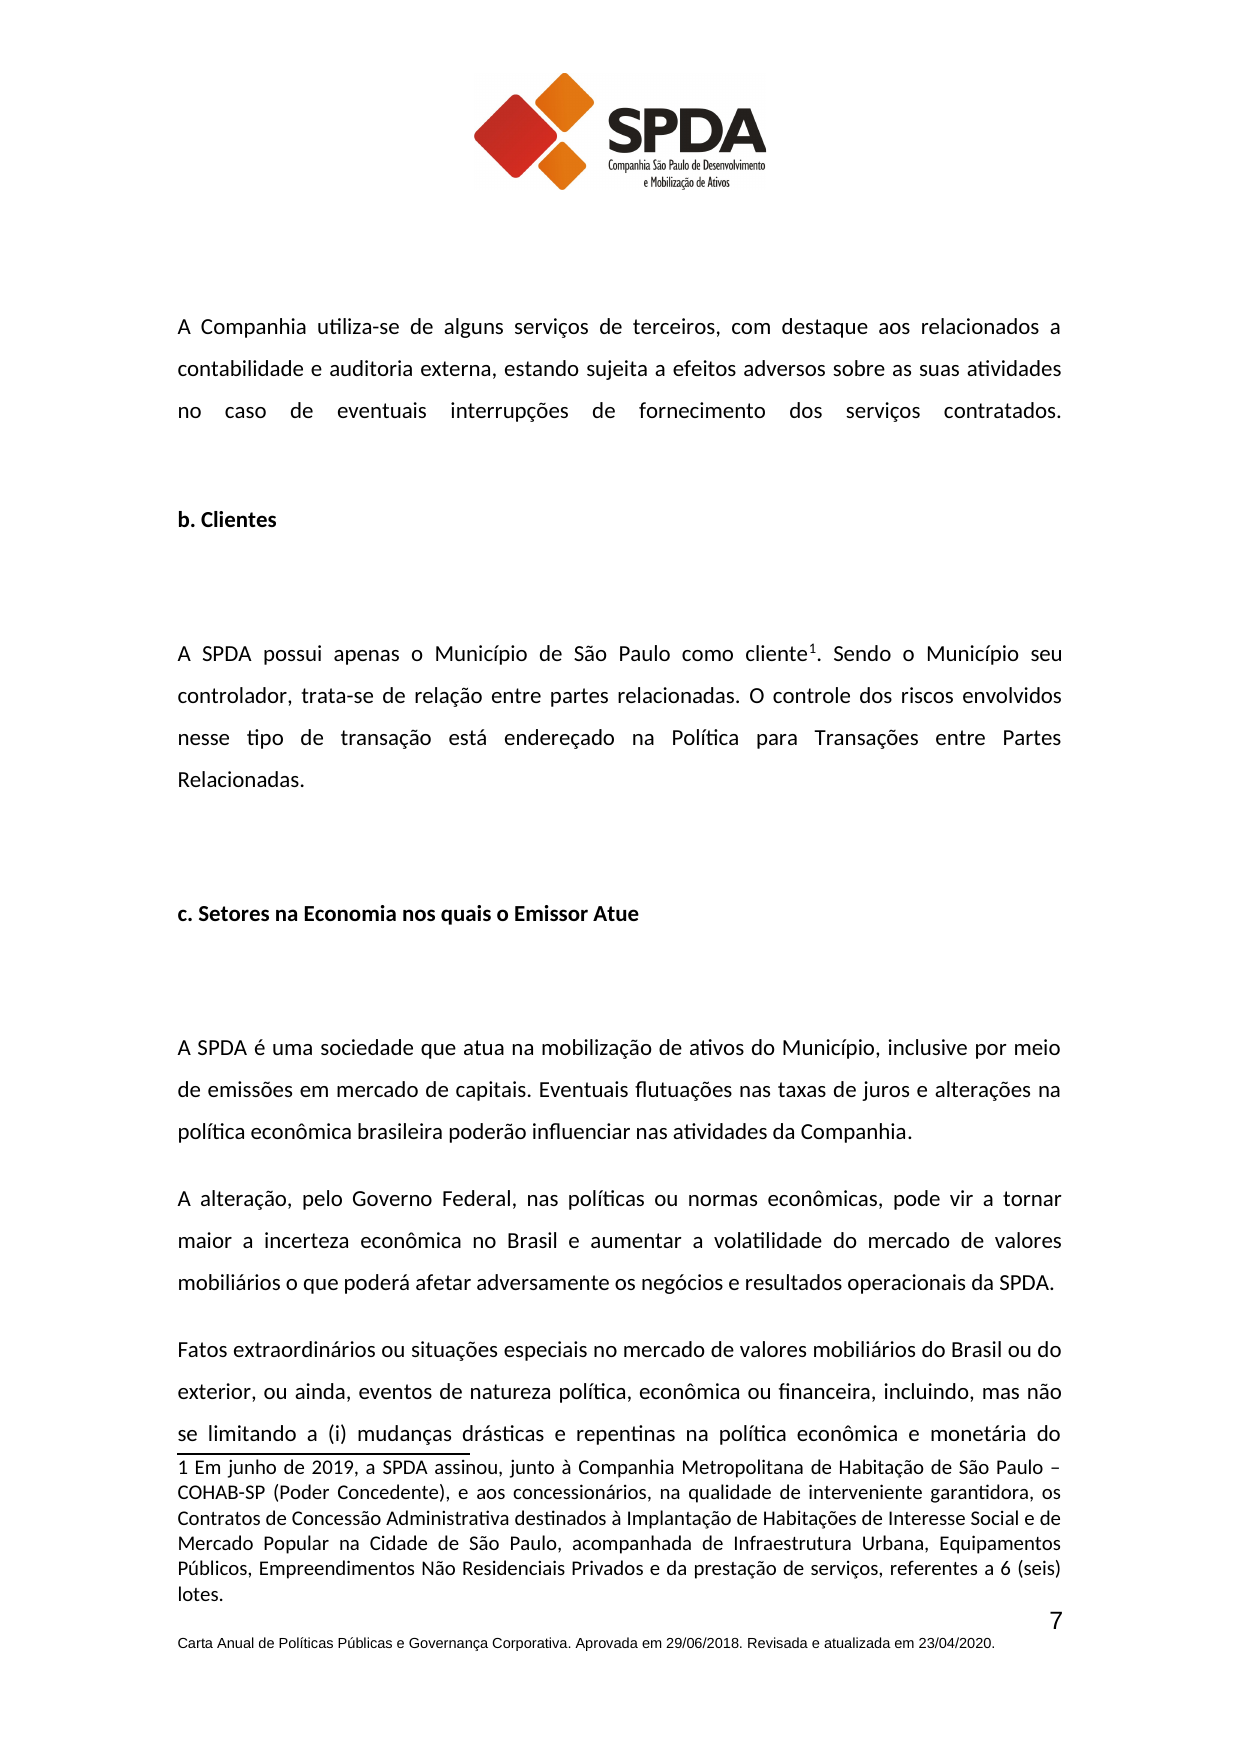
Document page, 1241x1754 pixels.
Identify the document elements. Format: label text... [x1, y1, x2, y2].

text A SPDA é uma sociedade que atua na mobilização de ativos do Município, inclusive por meio de emissões em mercado de capitais. Eventuais flutuações nas taxas de juros e alterações na política econômica brasileira poderão influenciar nas atividades da Companhia. [177, 1033, 1063, 1145]
text A Companhia utiliza-se de alguns serviços de terceiros, com destaque aos relacionados a contabilidade e auditoria externa, estando sujeita a efeitos adversos sobre as suas atividades no caso de eventuais interrupções de fornecimento dos serviços contratados. [177, 312, 1063, 466]
text Em junho de 2019, a SPDA assinou, junto à Companhia Metropolitana de Habitação de São Paulo – COHAB-SP (Poder Concedente), e aos concessionários, na qualidade de interveniente garantidora, os Contratos de Concessão Administrativa destinados à Implantação de Habitações de Interesse Social e de Mercado Popular na Cidade de São Paulo, acompanhada de Infraestrutura Urbana, Equipamentos Públicos, Empreendimentos Não Residenciais Privados e da prestação de serviços, referentes a 6 (seis) lotes. [177, 1454, 1063, 1606]
text A SPDA possui apenas o Município de São Paulo como cliente. Sendo o Município seu controlador, trata-se de relação entre partes relacionadas. O controle dos riscos envolvidos nesse tipo de transação está endereçado na Política para Transações entre Partes Relacionadas. [177, 639, 1063, 793]
text c. Setores na Economia nos quais o Emissor Atue [177, 899, 1063, 927]
text A alteração, pelo Governo Federal, nas políticas ou normas econômicas, pode vir a tornar maior a incerteza econômica no Brasil e aumentar a volatilidade do mercado de valores mobiliários o que poderá afetar adversamente os negócios e resultados operacionais da SPDA. [177, 1184, 1063, 1296]
text Fatos extraordinários ou situações especiais no mercado de valores mobiliários do Brasil ou do exterior, ou ainda, eventos de natureza política, econômica ou financeira, incluindo, mas não se limitando a (i) mudanças drásticas e repentinas na política econômica e monetária do [177, 1335, 1063, 1447]
text b. Clientes [177, 505, 1063, 533]
